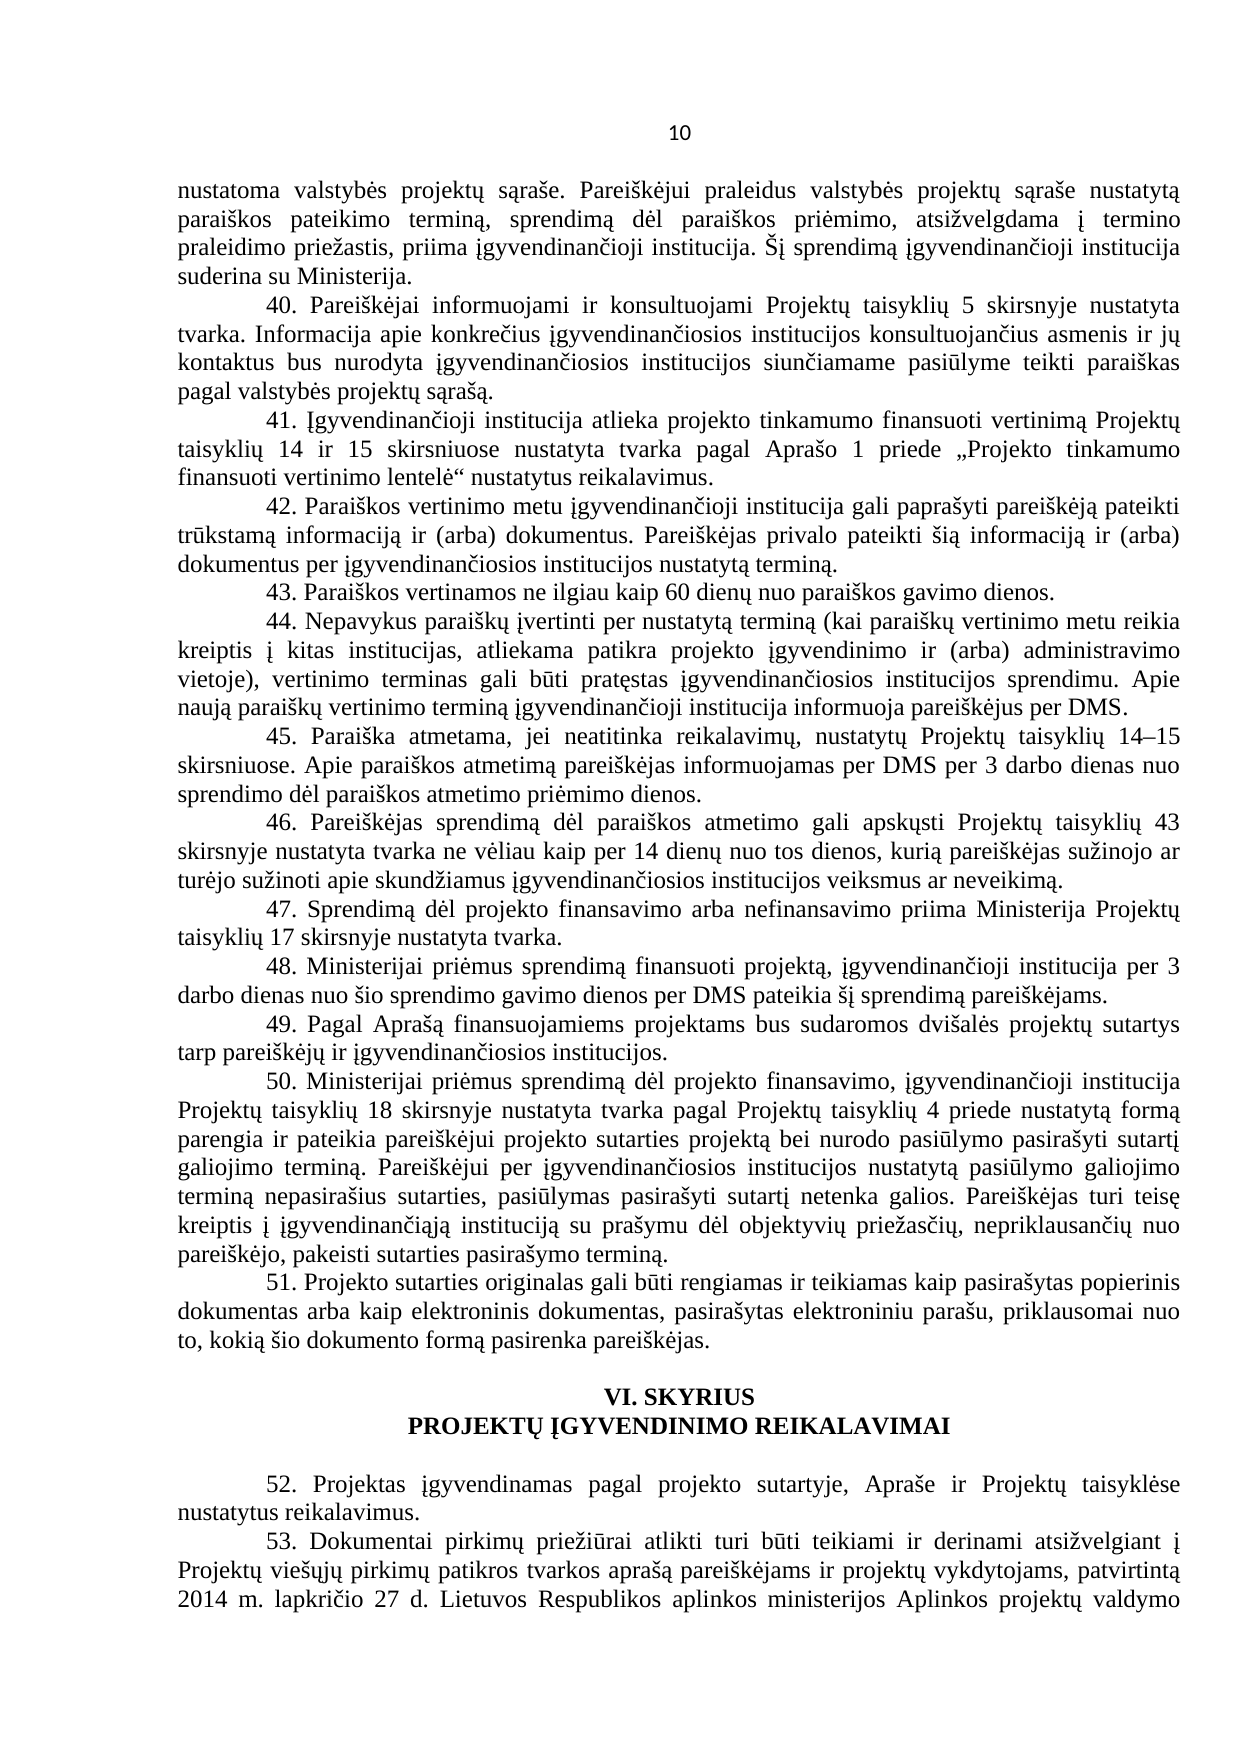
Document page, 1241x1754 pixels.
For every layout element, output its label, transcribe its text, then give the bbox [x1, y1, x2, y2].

text nustatoma valstybės projektų sąraše. Pareiškėjui praleidus valstybės projektų sąraše nustatytą paraiškos pateikimo terminą, sprendimą dėl paraiškos priėmimo, atsižvelgdama į termino praleidimo priežastis, priima įgyvendinančioji institucija. Šį sprendimą įgyvendinančioji institucija suderina su Ministerija. [177, 175, 1181, 290]
text 46. Pareiškėjas sprendimą dėl paraiškos atmetimo gali apskųsti Projektų taisyklių 43 skirsnyje nustatyta tvarka ne vėliau kaip per 14 dienų nuo tos dienos, kurią pareiškėjas sužinojo ar turėjo sužinoti apie skundžiamus įgyvendinančiosios institucijos veiksmus ar neveikimą. [177, 807, 1181, 894]
text 48. Ministerijai priėmus sprendimą finansuoti projektą, įgyvendinančioji institucija per 3 darbo dienas nuo šio sprendimo gavimo dienos per DMS pateikia šį sprendimą pareiškėjams. [177, 951, 1181, 1009]
text 53. Dokumentai pirkimų priežiūrai atlikti turi būti teikiami ir derinami atsižvelgiant į Projektų viešųjų pirkimų patikros tvarkos aprašą pareiškėjams ir projektų vykdytojams, patvirtintą 2014 m. lapkričio 27 d. Lietuvos Respublikos aplinkos ministerijos Aplinkos projektų valdymo [177, 1526, 1181, 1612]
text 51. Projekto sutarties originalas gali būti rengiamas ir teikiamas kaip pasirašytas popierinis dokumentas arba kaip elektroninis dokumentas, pasirašytas elektroniniu parašu, priklausomai nuo to, kokią šio dokumento formą pasirenka pareiškėjas. [177, 1267, 1181, 1354]
text 45. Paraiška atmetama, jei neatitinka reikalavimų, nustatytų Projektų taisyklių 14–15 skirsniuose. Apie paraiškos atmetimą pareiškėjas informuojamas per DMS per 3 darbo dienas nuo sprendimo dėl paraiškos atmetimo priėmimo dienos. [177, 721, 1181, 807]
text 50. Ministerijai priėmus sprendimą dėl projekto finansavimo, įgyvendinančioji institucija Projektų taisyklių 18 skirsnyje nustatyta tvarka pagal Projektų taisyklių 4 priede nustatytą formą parengia ir pateikia pareiškėjui projekto sutarties projektą bei nurodo pasiūlymo pasirašyti sutartį galiojimo terminą. Pareiškėjui per įgyvendinančiosios institucijos nustatytą pasiūlymo galiojimo terminą nepasirašius sutarties, pasiūlymas pasirašyti sutartį netenka galios. Pareiškėjas turi teisę kreiptis į įgyvendinančiąją instituciją su prašymu dėl objektyvių priežasčių, nepriklausančių nuo pareiškėjo, pakeisti sutarties pasirašymo terminą. [177, 1066, 1181, 1267]
text 42. Paraiškos vertinimo metu įgyvendinančioji institucija gali paprašyti pareiškėją pateikti trūkstamą informaciją ir (arba) dokumentus. Pareiškėjas privalo pateikti šią informaciją ir (arba) dokumentus per įgyvendinančiosios institucijos nustatytą terminą. [177, 491, 1181, 577]
text 41. Įgyvendinančioji institucija atlieka projekto tinkamumo finansuoti vertinimą Projektų taisyklių 14 ir 15 skirsniuose nustatyta tvarka pagal Aprašo 1 priede „Projekto tinkamumo finansuoti vertinimo lentelė“ nustatytus reikalavimus. [177, 405, 1181, 491]
text 43. Paraiškos vertinamos ne ilgiau kaip 60 dienų nuo paraiškos gavimo dienos. [177, 577, 1181, 606]
text 49. Pagal Aprašą finansuojamiems projektams bus sudaromos dvišalės projektų sutartys tarp pareiškėjų ir įgyvendinančiosios institucijos. [177, 1009, 1181, 1066]
text 40. Pareiškėjai informuojami ir konsultuojami Projektų taisyklių 5 skirsnyje nustatyta tvarka. Informacija apie konkrečius įgyvendinančiosios institucijos konsultuojančius asmenis ir jų kontaktus bus nurodyta įgyvendinančiosios institucijos siunčiamame pasiūlyme teikti paraiškas pagal valstybės projektų sąrašą. [177, 290, 1181, 405]
text PROJEKTŲ ĮGYVENDINIMO REIKALAVIMAI [177, 1411, 1181, 1440]
text 52. Projektas įgyvendinamas pagal projekto sutartyje, Apraše ir Projektų taisyklėse nustatytus reikalavimus. [177, 1469, 1181, 1526]
text 47. Sprendimą dėl projekto finansavimo arba nefinansavimo priima Ministerija Projektų taisyklių 17 skirsnyje nustatyta tvarka. [177, 894, 1181, 951]
text VI. SKYRIUS [177, 1382, 1181, 1411]
text 44. Nepavykus paraiškų įvertinti per nustatytą terminą (kai paraiškų vertinimo metu reikia kreiptis į kitas institucijas, atliekama patikra projekto įgyvendinimo ir (arba) administravimo vietoje), vertinimo terminas gali būti pratęstas įgyvendinančiosios institucijos sprendimu. Apie naują paraiškų vertinimo terminą įgyvendinančioji institucija informuoja pareiškėjus per DMS. [177, 606, 1181, 721]
